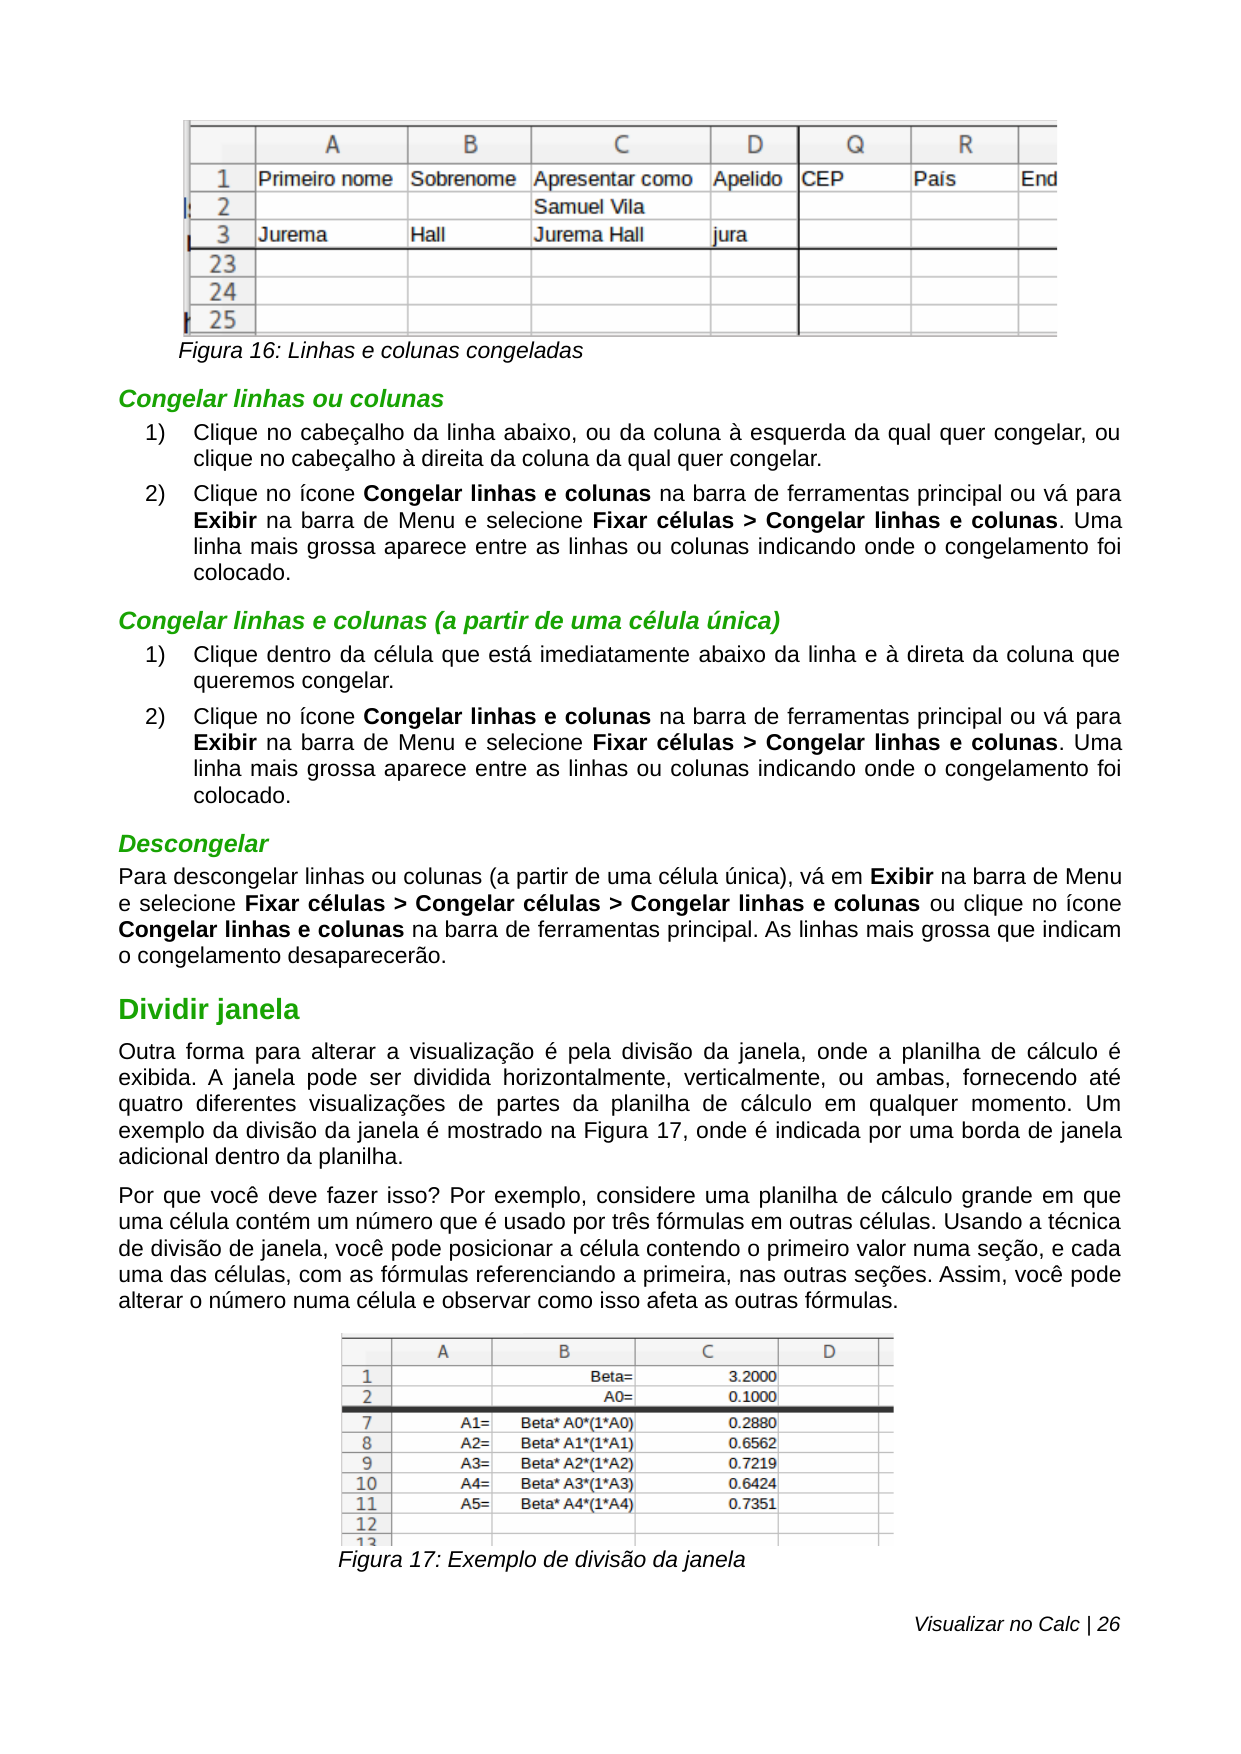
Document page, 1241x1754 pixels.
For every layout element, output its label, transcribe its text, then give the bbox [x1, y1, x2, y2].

subtitle Dividir janela [118, 992, 1122, 1026]
list Clique no ícone Congelar linhas e colunas na barra de ferramentas principal ou vá para Exibir na barra de Menu e selecione Fixar células > Congelar linhas e colunas. Uma linha mais grossa aparece entre as linhas ou colunas indicando onde o congelamento foi colocado. [165, 703, 1122, 808]
subtitle Congelar linhas e colunas (a partir de uma célula única) [118, 606, 1122, 635]
text Por que você deve fazer isso? Por exemplo, considere uma planilha de cálculo grande em que uma célula contém um número que é usado por três fórmulas em outras células. Usando a técnica de divisão de janela, você pode posicionar a célula contendo o primeiro valor numa seção, e cada uma das células, com as fórmulas referenciando a primeira, nas outras seções. Assim, você pode alterar o número numa célula e observar como isso afeta as outras fórmulas. [118, 1182, 1122, 1314]
text Outra forma para alterar a visualização é pela divisão da janela, onde a planilha de cálculo é exibida. A janela pode ser dividida horizontalmente, verticalmente, ou ambas, fornecendo até quatro diferentes visualizações de partes da planilha de cálculo em qualquer momento. Um exemplo da divisão da janela é mostrado na Figura 17, onde é indicada por uma borda de janela adicional dentro da planilha. [118, 1038, 1122, 1169]
list Clique no cabeçalho da linha abaixo, ou da coluna à esquerda da qual quer congelar, ou clique no cabeçalho à direita da coluna da qual quer congelar. [165, 419, 1122, 471]
text Para descongelar linhas ou colunas (a partir de uma célula única), vá em Exibir na barra de Menu e selecione Fixar células > Congelar células > Congelar linhas e colunas ou clique no ícone Congelar linhas e colunas na barra de ferramentas principal. As linhas mais grossa que indicam o congelamento desaparecerão. [118, 863, 1122, 969]
subtitle Descongelar [118, 829, 1122, 857]
text Figura 17: Exemplo de divisão da janela [338, 1326, 902, 1572]
text Figura 16: Linhas e colunas congeladas [178, 118, 1062, 363]
picture [341, 1333, 894, 1546]
list Clique dentro da célula que está imediatamente abaixo da linha e à direta da coluna que queremos congelar. [165, 641, 1122, 694]
list Clique no ícone Congelar linhas e colunas na barra de ferramentas principal ou vá para Exibir na barra de Menu e selecione Fixar células > Congelar linhas e colunas. Uma linha mais grossa aparece entre as linhas ou colunas indicando onde o congelamento foi colocado. [165, 480, 1122, 586]
picture [183, 120, 1058, 337]
subtitle Congelar linhas ou colunas [118, 384, 1122, 413]
